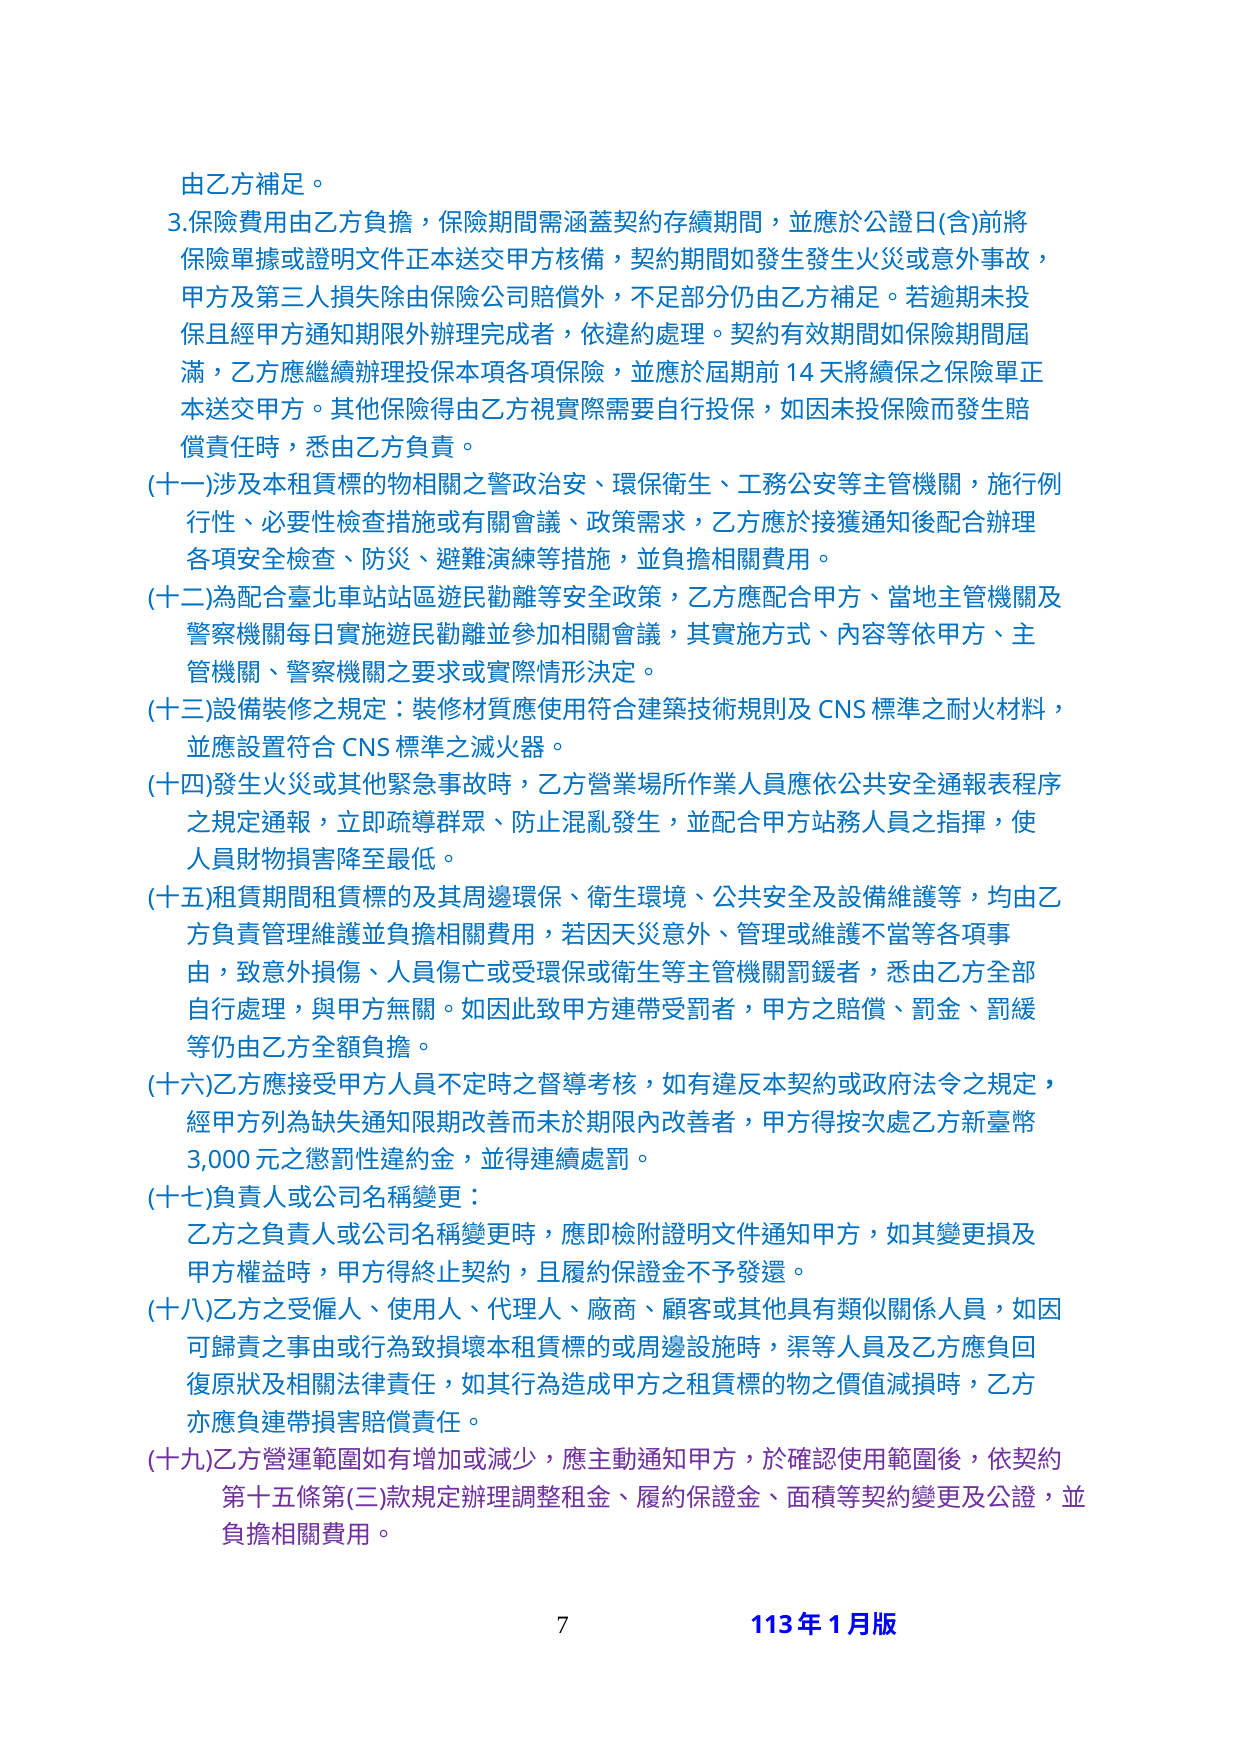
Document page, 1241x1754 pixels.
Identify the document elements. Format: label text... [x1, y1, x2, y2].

text 復原狀及相關法律責任，如其行為造成甲方之租賃標的物之價值減損時，乙方 [148, 1364, 1087, 1401]
text (十二)為配合臺北車站站區遊民勸離等安全政策，乙方應配合甲方、當地主管機關及 [148, 576, 1087, 614]
text (十六)乙方應接受甲方人員不定時之督導考核，如有違反本契約或政府法令之規定， [148, 1064, 1087, 1101]
text 滿，乙方應繼續辦理投保本項各項保險，並應於屆期前14天將續保之保險單正 [148, 351, 1087, 389]
text 方負責管理維護並負擔相關費用，若因天災意外、管理或維護不當等各項事 [148, 914, 1087, 951]
text 保且經甲方通知期限外辦理完成者，依違約處理。契約有效期間如保險期間屆 [148, 314, 1087, 351]
text 等仍由乙方全額負擔。 [148, 1026, 1087, 1064]
text 乙方之負責人或公司名稱變更時，應即檢附證明文件通知甲方，如其變更損及 [148, 1214, 1087, 1251]
text 行性、必要性檢查措施或有關會議、政策需求，乙方應於接獲通知後配合辦理 [148, 501, 1087, 539]
text (十一)涉及本租賃標的物相關之警政治安、環保衛生、工務公安等主管機關，施行例 [148, 464, 1087, 501]
text 人員財物損害降至最低。 [148, 839, 1087, 876]
text 保險單據或證明文件正本送交甲方核備，契約期間如發生發生火災或意外事故， [148, 239, 1087, 276]
text 由，致意外損傷、人員傷亡或受環保或衛生等主管機關罰鍰者，悉由乙方全部 [148, 951, 1087, 989]
text 甲方權益時，甲方得終止契約，且履約保證金不予發還。 [148, 1251, 1087, 1289]
text 由乙方補足。 [148, 164, 1087, 201]
text (十九)乙方營運範圍如有增加或減少，應主動通知甲方，於確認使用範圍後，依契約 第十五條第(三)款規定辦理調整租金、履約保證金、面積等契約變更及公證，並負擔相關費用。 [148, 1439, 1087, 1551]
text 亦應負連帶損害賠償責任。 [148, 1401, 1087, 1439]
text (十八)乙方之受僱人、使用人、代理人、廠商、顧客或其他具有類似關係人員，如因 [148, 1289, 1087, 1326]
text 管機關、警察機關之要求或實際情形決定。 [148, 651, 1087, 689]
text 之規定通報，立即疏導群眾、防止混亂發生，並配合甲方站務人員之指揮，使 [148, 801, 1087, 839]
text 可歸責之事由或行為致損壞本租賃標的或周邊設施時，渠等人員及乙方應負回 [148, 1326, 1087, 1364]
text (十五)租賃期間租賃標的及其周邊環保、衛生環境、公共安全及設備維護等，均由乙 [148, 876, 1087, 914]
text 甲方及第三人損失除由保險公司賠償外，不足部分仍由乙方補足。若逾期未投 [148, 276, 1087, 314]
text 警察機關每日實施遊民勸離並參加相關會議，其實施方式、內容等依甲方、主 [148, 614, 1087, 651]
text 3,000元之懲罰性違約金，並得連續處罰。 [148, 1139, 1087, 1176]
text (十三)設備裝修之規定：裝修材質應使用符合建築技術規則及CNS標準之耐火材料， [148, 689, 1087, 726]
text 各項安全檢查、防災、避難演練等措施，並負擔相關費用。 [148, 539, 1087, 576]
text (十四)發生火災或其他緊急事故時，乙方營業場所作業人員應依公共安全通報表程序 [148, 764, 1087, 801]
text 3.保險費用由乙方負擔，保險期間需涵蓋契約存續期間，並應於公證日(含)前將 [148, 201, 1087, 239]
text 自行處理，與甲方無關。如因此致甲方連帶受罰者，甲方之賠償、罰金、罰緩 [148, 989, 1087, 1026]
text 並應設置符合CNS標準之滅火器。 [148, 726, 1087, 764]
text 償責任時，悉由乙方負責。 [148, 426, 1087, 464]
text 經甲方列為缺失通知限期改善而未於期限內改善者，甲方得按次處乙方新臺幣 [148, 1101, 1087, 1139]
text 本送交甲方。其他保險得由乙方視實際需要自行投保，如因未投保險而發生賠 [148, 389, 1087, 426]
text (十七)負責人或公司名稱變更： [148, 1176, 1087, 1214]
